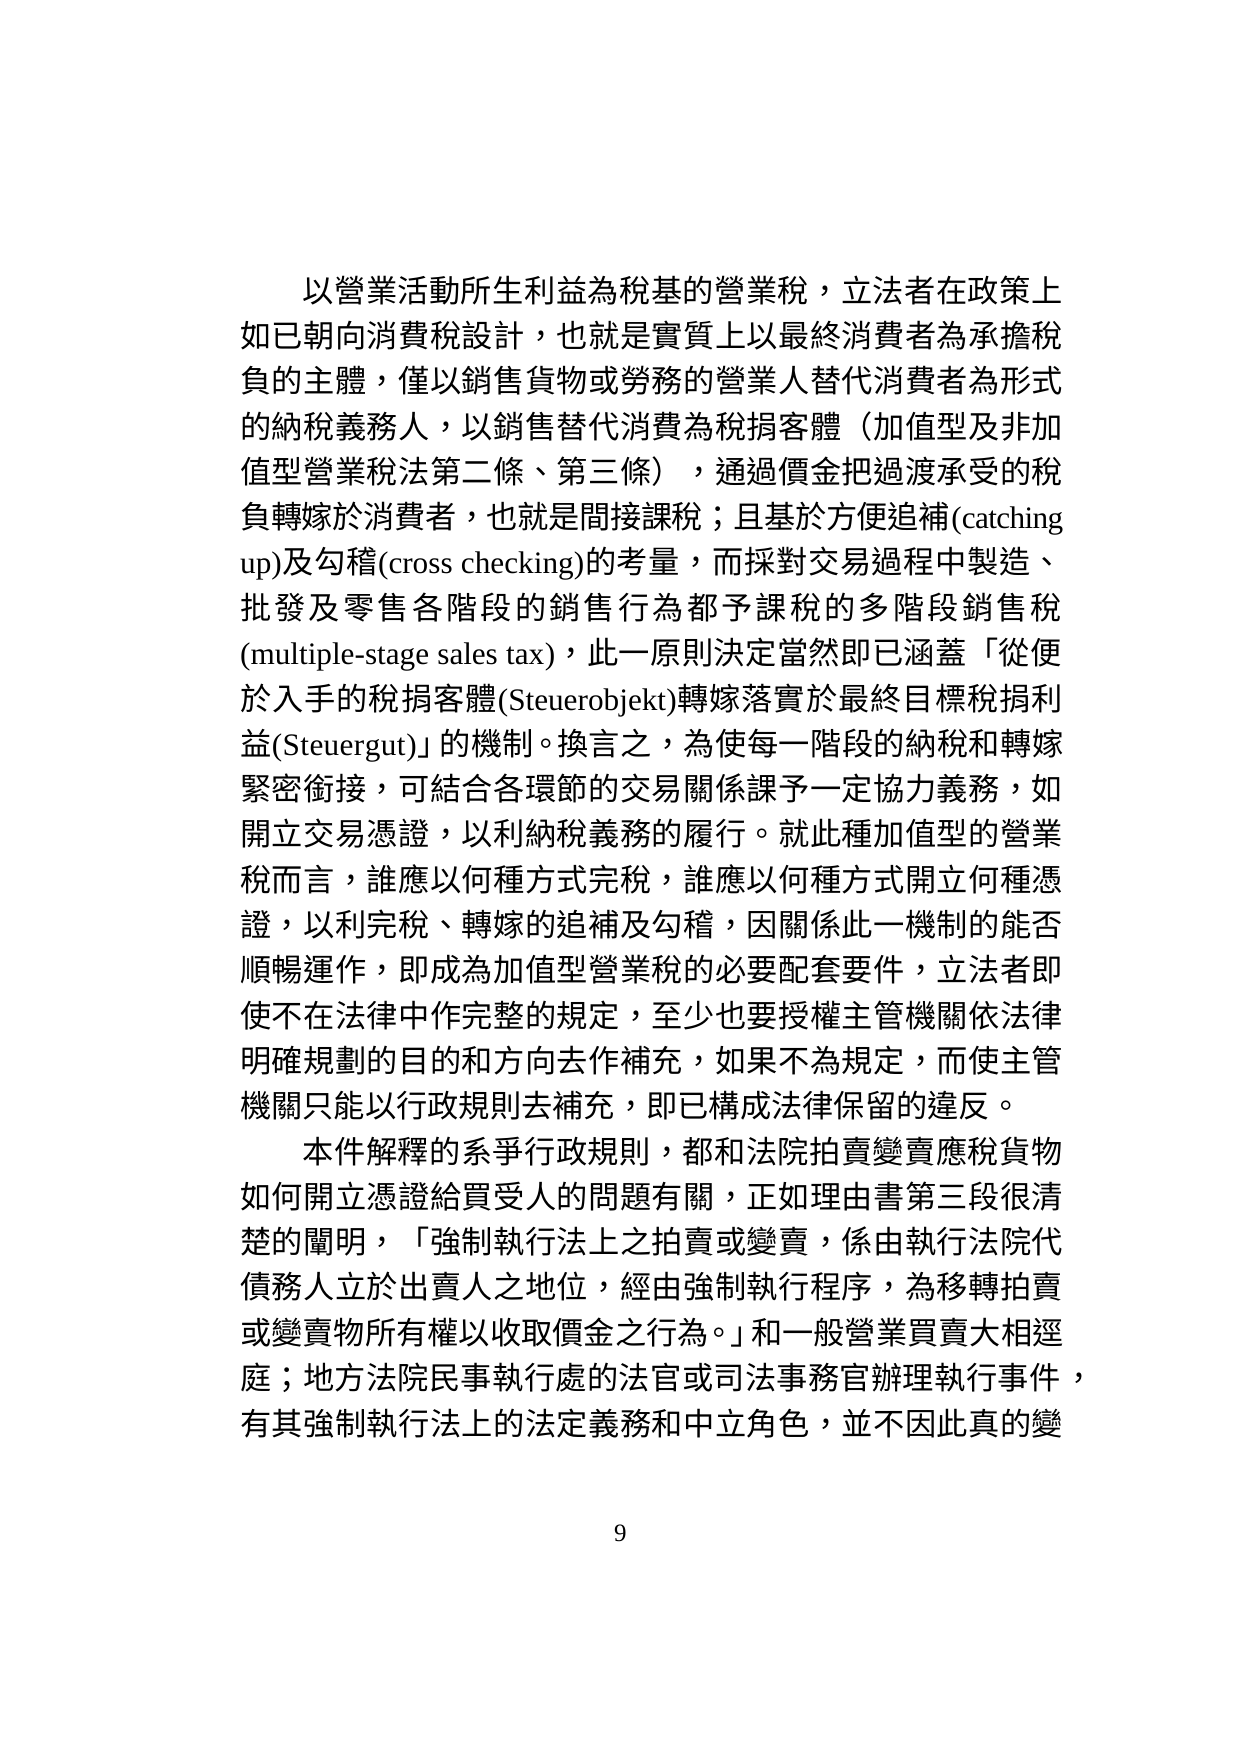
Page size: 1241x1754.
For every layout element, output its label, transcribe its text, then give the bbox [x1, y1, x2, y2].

text 以營業活動所生利益為稅基的營業稅，立法者在政策上如已朝向消費稅設計，也就是實質上以最終消費者為承擔稅負的主體，僅以銷售貨物或勞務的營業人替代消費者為形式的納稅義務人，以銷售替代消費為稅捐客體（加值型及非加值型營業稅法第二條、第三條），通過價金把過渡承受的稅負轉嫁於消費者，也就是間接課稅；且基於方便追補(catching up)及勾稽(cross checking)的考量，而採對交易過程中製造、批發及零售各階段的銷售行為都予課稅的多階段銷售稅(multiple-stage sales tax)，此一原則決定當然即已涵蓋「從便於入手的稅捐客體(Steuerobjekt)轉嫁落實於最終目標稅捐利益(Steuergut)」的機制。換言之，為使每一階段的納稅和轉嫁緊密銜接，可結合各環節的交易關係課予一定協力義務，如開立交易憑證，以利納稅義務的履行。就此種加值型的營業稅而言，誰應以何種方式完稅，誰應以何種方式開立何種憑證，以利完稅、轉嫁的追補及勾稽，因關係此一機制的能否順暢運作，即成為加值型營業稅的必要配套要件，立法者即使不在法律中作完整的規定，至少也要授權主管機關依法律明確規劃的目的和方向去作補充，如果不為規定，而使主管機關只能以行政規則去補充，即已構成法律保留的違反。 [240, 266, 1063, 1127]
text 本件解釋的系爭行政規則，都和法院拍賣變賣應稅貨物如何開立憑證給買受人的問題有關，正如理由書第三段很清楚的闡明，「強制執行法上之拍賣或變賣，係由執行法院代債務人立於出賣人之地位，經由強制執行程序，為移轉拍賣或變賣物所有權以收取價金之行為。」和一般營業買賣大相逕庭；地方法院民事執行處的法官或司法事務官辦理執行事件，有其強制執行法上的法定義務和中立角色，並不因此真的變成出賣人。因此對於此一制度化的特殊買賣，是否及如何通過某種憑證的開立，以順暢融入前述加值型營業稅的稅負轉嫁機制，應該就是需要「以法律或法律明確授權之命令定之」的事項，也就是有關租稅法律保留解釋所提到的「納稅方法」。此時以系爭行政規則來替代法律或法規命令，有問題的不是行政規則的內容，而是其存在本身。因此不論其內容有沒有牴觸或逾越營業稅法任何規定，都已經構成租稅法律主義的違反。 [240, 1127, 1063, 1444]
